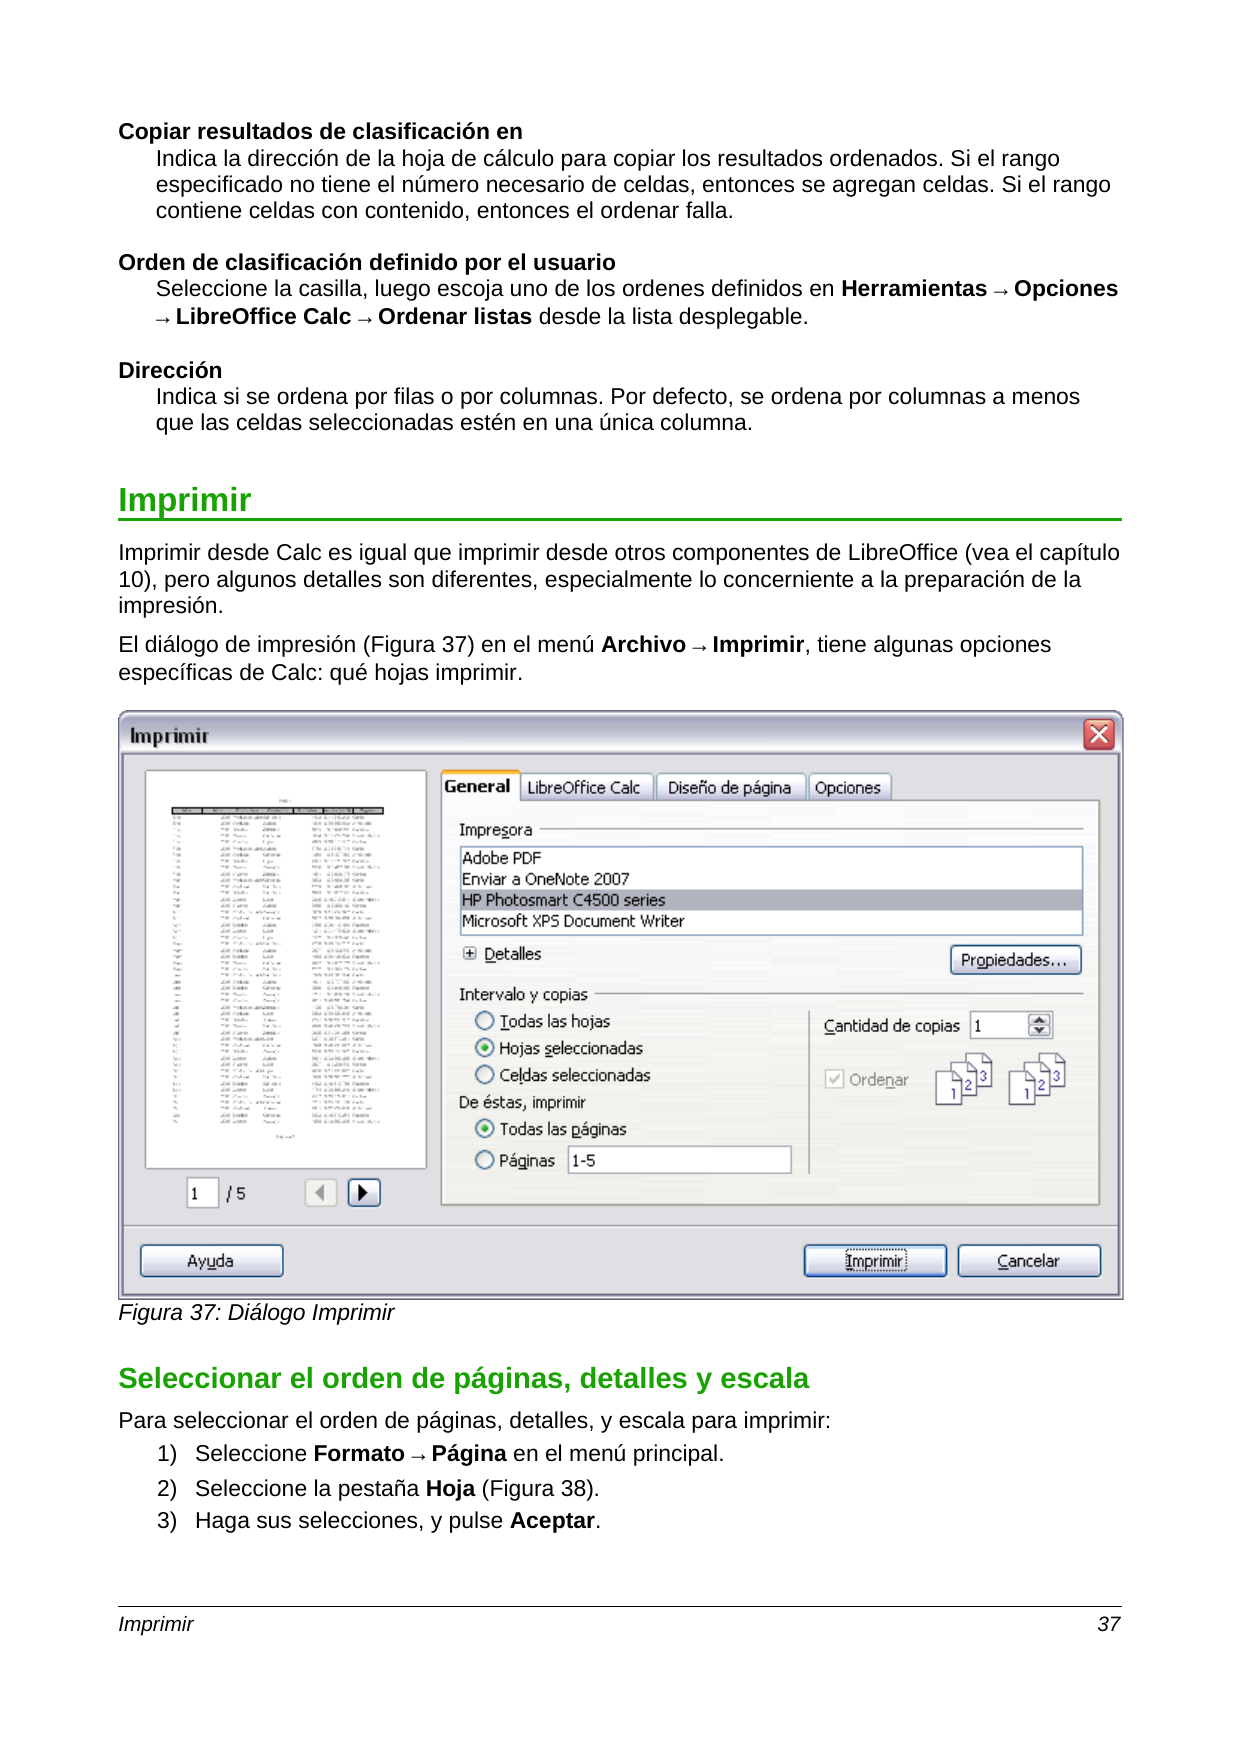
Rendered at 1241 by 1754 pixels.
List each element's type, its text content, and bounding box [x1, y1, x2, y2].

text Indica la dirección de la hoja de cálculo para copiar los resultados ordenados. Si el rango especificado no tiene el número necesario de celdas, entonces se agregan celdas. Si el rango contiene celdas con contenido, entonces el ordenar falla. [156, 144, 1122, 223]
text Copiar resultados de clasificación en [118, 118, 1122, 144]
text El diálogo de impresión () en el menú Archivo → Imprimir, tiene algunas opciones específicas de Calc: qué hojas imprimir. [118, 631, 1122, 686]
list Seleccione la pestaña Hoja (). [177, 1474, 1122, 1501]
list Haga sus selecciones, y pulse Aceptar. [177, 1507, 1122, 1533]
text Seleccione la casilla, luego escoja uno de los ordenes definidos en Herramientas → Opciones → LibreOffice Calc → Ordenar listas desde la lista desplegable. [156, 275, 1122, 332]
list Seleccione Formato → Página en el menú principal. [177, 1440, 1122, 1468]
text Indica si se ordena por filas o por columnas. Por defecto, se ordena por columnas a menos que las celdas seleccionadas estén en una única columna. [156, 383, 1122, 436]
subtitle Seleccionar el orden de páginas, detalles y escala [118, 1361, 1122, 1395]
list Para seleccionar el orden de páginas, detalles, y escala para imprimir: [118, 1407, 1122, 1433]
picture [118, 710, 1124, 1300]
text Dirección [118, 357, 1122, 383]
text Orden de clasificación definido por el usuario [118, 248, 1122, 275]
text Figura : Diálogo Imprimir [118, 1300, 1124, 1326]
subtitle Imprimir [118, 480, 1122, 518]
text Imprimir desde Calc es igual que imprimir desde otros componentes de LibreOffice (vea el capítulo 10), pero algunos detalles son diferentes, especialmente lo concerniente a la preparación de la impresión. [118, 539, 1122, 618]
